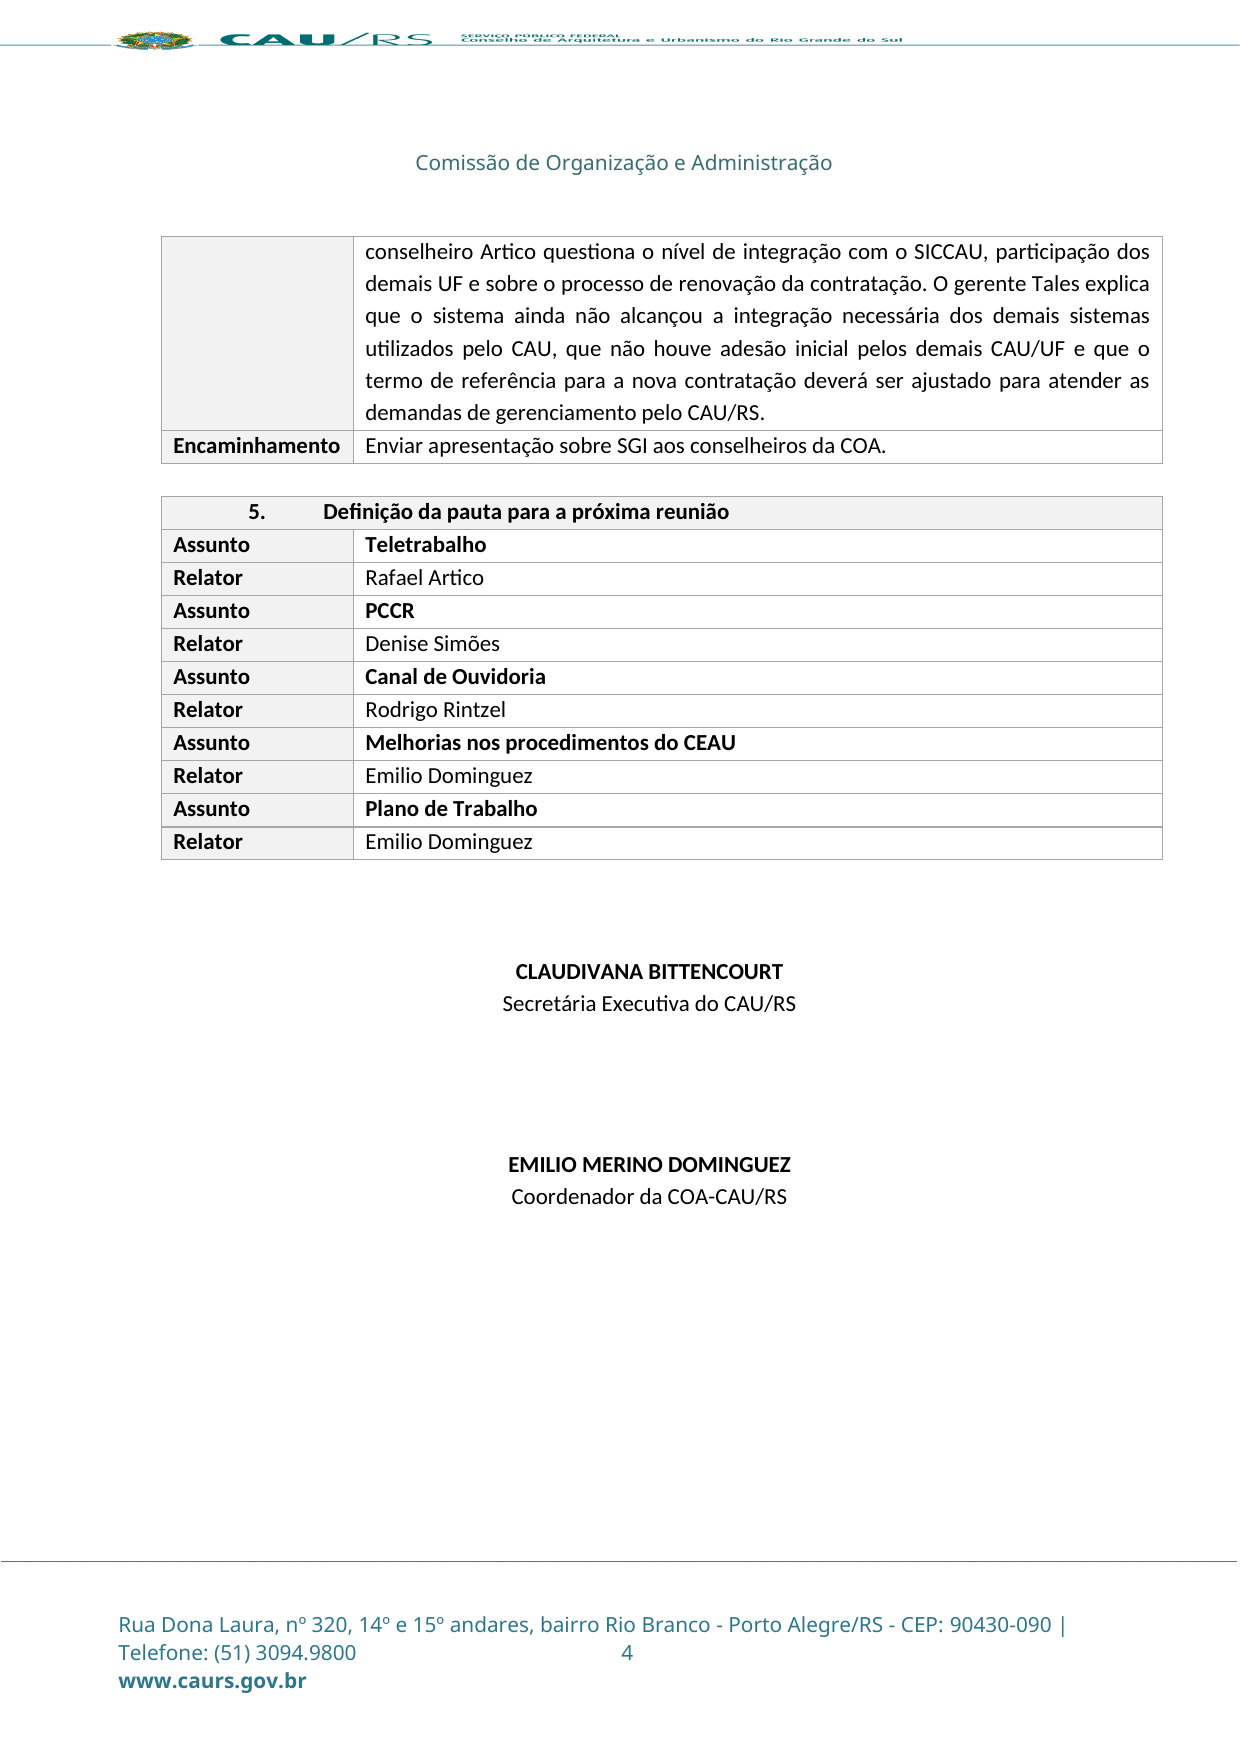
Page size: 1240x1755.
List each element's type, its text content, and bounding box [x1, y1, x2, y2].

table_cell Definição da pauta para a próxima reunião [162, 497, 1162, 529]
table_cell Rodrigo Rintzel [354, 695, 1162, 727]
table_cell [162, 237, 353, 430]
table_cell Relator [162, 563, 353, 595]
text Coordenador da COA-CAU/RS [177, 1182, 1121, 1210]
table_cell Melhorias nos procedimentos do CEAU [354, 728, 1162, 760]
table_cell Relator [162, 828, 353, 859]
text Secretária Executiva do CAU/RS [177, 989, 1121, 1017]
table_cell Relator [162, 761, 353, 793]
table_cell Teletrabalho [354, 530, 1162, 562]
table_cell conselheiro Artico questiona o nível de integração com o SICCAU, participação dos demais UF e sobre o processo de renovação da contratação. O gerente Tales explica que o sistema ainda não alcançou a integração necessária dos demais sistemas utilizados pelo CAU, que não houve adesão inicial pelos demais CAU/UF e que o termo de referência para a nova contratação deverá ser ajustado para atender as demandas de gerenciamento pelo CAU/RS. [354, 237, 1162, 430]
table_cell Relator [162, 629, 353, 661]
table_cell Assunto [162, 662, 353, 694]
text EMILIO MERINO DOMINGUEZ [177, 1150, 1121, 1178]
table_cell Canal de Ouvidoria [354, 662, 1162, 694]
table_cell Plano de Trabalho [354, 794, 1162, 826]
table_cell Assunto [162, 530, 353, 562]
table_cell Enviar apresentação sobre SGI aos conselheiros da COA. [354, 431, 1162, 463]
table_cell [162, 464, 1163, 496]
table_cell Denise Simões [354, 629, 1162, 661]
table_cell Emilio Dominguez [354, 828, 1162, 859]
table_cell Emilio Dominguez [354, 761, 1162, 793]
table_cell Assunto [162, 728, 353, 760]
table_cell Rafael Artico [354, 563, 1162, 595]
table_cell Assunto [162, 596, 353, 628]
table_cell Encaminhamento [162, 431, 353, 463]
table_cell Assunto [162, 794, 353, 826]
text CLAUDIVANA BITTENCOURT [177, 957, 1121, 985]
table_cell PCCR [354, 596, 1162, 628]
table_cell Relator [162, 695, 353, 727]
